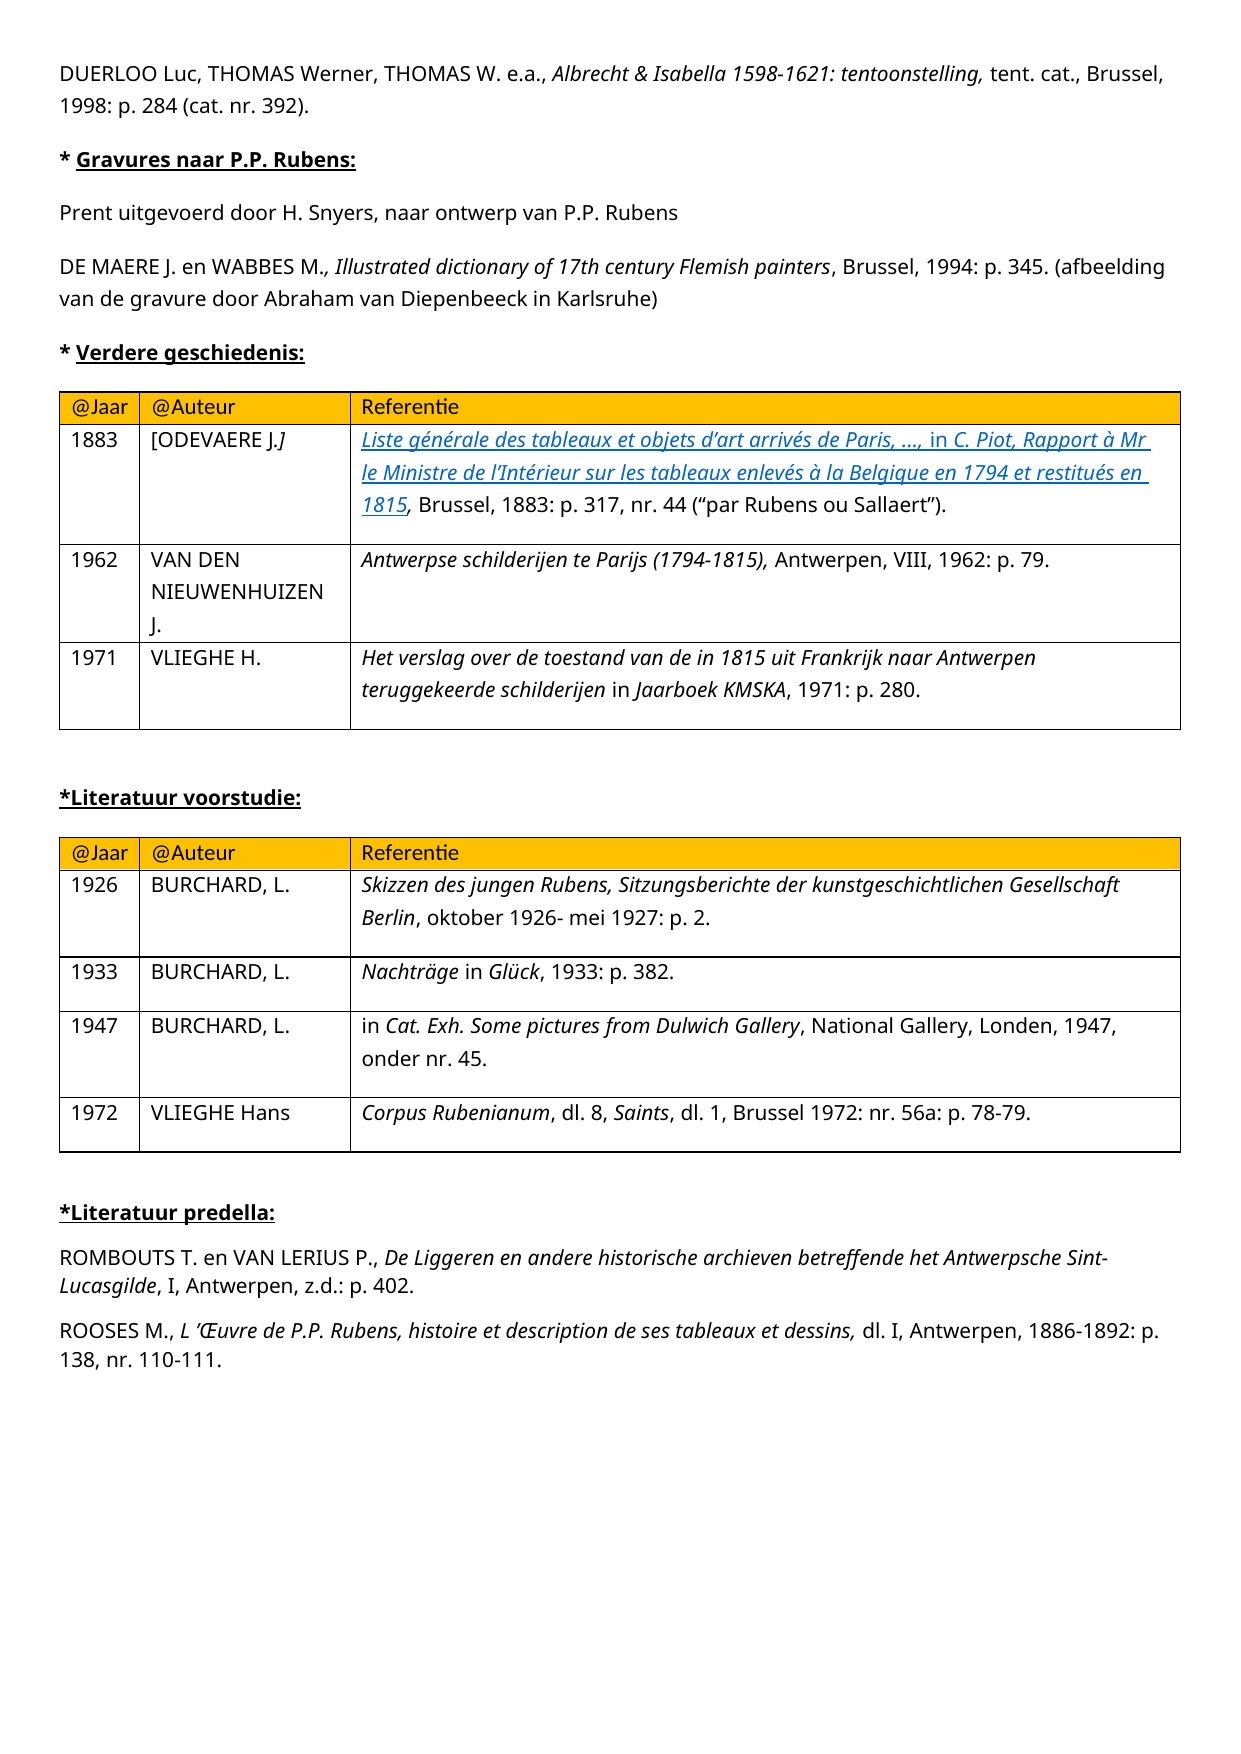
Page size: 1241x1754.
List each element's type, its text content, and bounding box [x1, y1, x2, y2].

text * Gravures naar P.P. Rubens: [59, 145, 1181, 173]
table_cell VLIEGHE Hans [140, 1098, 350, 1151]
table_cell Het verslag over de toestand van de in 1815 uit Frankrijk naar Antwerpen teruggekeerde schilderijen in Jaarboek KMSKA, 1971: p. 280. [351, 643, 1180, 729]
text * Verdere geschiedenis: [59, 338, 1181, 366]
table_cell 1926 [60, 871, 139, 956]
text Prent uitgevoerd door H. Snyers, naar ontwerp van P.P. Rubens [59, 198, 1181, 227]
table_cell BURCHARD, L. [140, 958, 350, 1011]
table_header Referentie [351, 393, 1180, 424]
text DE MAERE J. en WABBES M., Illustrated dictionary of 17th century Flemish painters, Brussel, 1994: p. 345. (afbeelding van de gravure door Abraham van Diepenbeeck in Karlsruhe) [59, 252, 1181, 313]
table_header @Auteur [140, 393, 350, 424]
table_cell 1971 [60, 643, 139, 729]
table_cell Liste générale des tableaux et objets d’art arrivés de Paris, ..., in C. Piot, Rapport à Mr le Ministre de l’Intérieur sur les tableaux enlevés à la Belgique en 1794 et restitués en 1815, Brussel, 1883: p. 317, nr. 44 (“par Rubens ou Sallaert”). [351, 425, 1180, 544]
table_header @Jaar [60, 838, 139, 869]
table_cell 1933 [60, 958, 139, 1011]
table_header @Auteur [140, 838, 350, 869]
table_cell Antwerpse schilderijen te Parijs (1794-1815), Antwerpen, VIII, 1962: p. 79. [351, 545, 1180, 642]
table_cell in Cat. Exh. Some pictures from Dulwich Gallery, National Gallery, Londen, 1947, onder nr. 45. [351, 1012, 1180, 1097]
text DUERLOO Luc, THOMAS Werner, THOMAS W. e.a., Albrecht & Isabella 1598-1621: tentoonstelling, tent. cat., Brussel, 1998: p. 284 (cat. nr. 392). [59, 59, 1181, 120]
text *Literatuur predella: [59, 1198, 1181, 1226]
table_cell 1883 [60, 425, 139, 544]
table_header Referentie [351, 838, 1180, 869]
table_cell [ODEVAERE J.] [140, 425, 350, 544]
table_cell VLIEGHE H. [140, 643, 350, 729]
table_cell BURCHARD, L. [140, 871, 350, 956]
table_cell 1962 [60, 545, 139, 642]
table_cell VAN DEN NIEUWENHUIZEN J. [140, 545, 350, 642]
text *Literatuur voorstudie: [59, 783, 1181, 812]
table_header @Jaar [60, 393, 139, 424]
table_cell 1972 [60, 1098, 139, 1151]
table_cell BURCHARD, L. [140, 1012, 350, 1097]
table_cell Nachträge in Glück, 1933: p. 382. [351, 958, 1180, 1011]
text ROOSES M., L ’Œuvre de P.P. Rubens, histoire et description de ses tableaux et dessins, dl. I, Antwerpen, 1886-1892: p. 138, nr. 110-111. [59, 1316, 1181, 1373]
table_cell Corpus Rubenianum, dl. 8, Saints, dl. 1, Brussel 1972: nr. 56a: p. 78-79. [351, 1098, 1180, 1151]
table_cell 1947 [60, 1012, 139, 1097]
text ROMBOUTS T. en VAN LERIUS P., De Liggeren en andere historische archieven betreffende het Antwerpsche Sint-Lucasgilde, I, Antwerpen, z.d.: p. 402. [59, 1243, 1181, 1299]
table_cell Skizzen des jungen Rubens, Sitzungsberichte der kunstgeschichtlichen Gesellschaft Berlin, oktober 1926- mei 1927: p. 2. [351, 871, 1180, 956]
